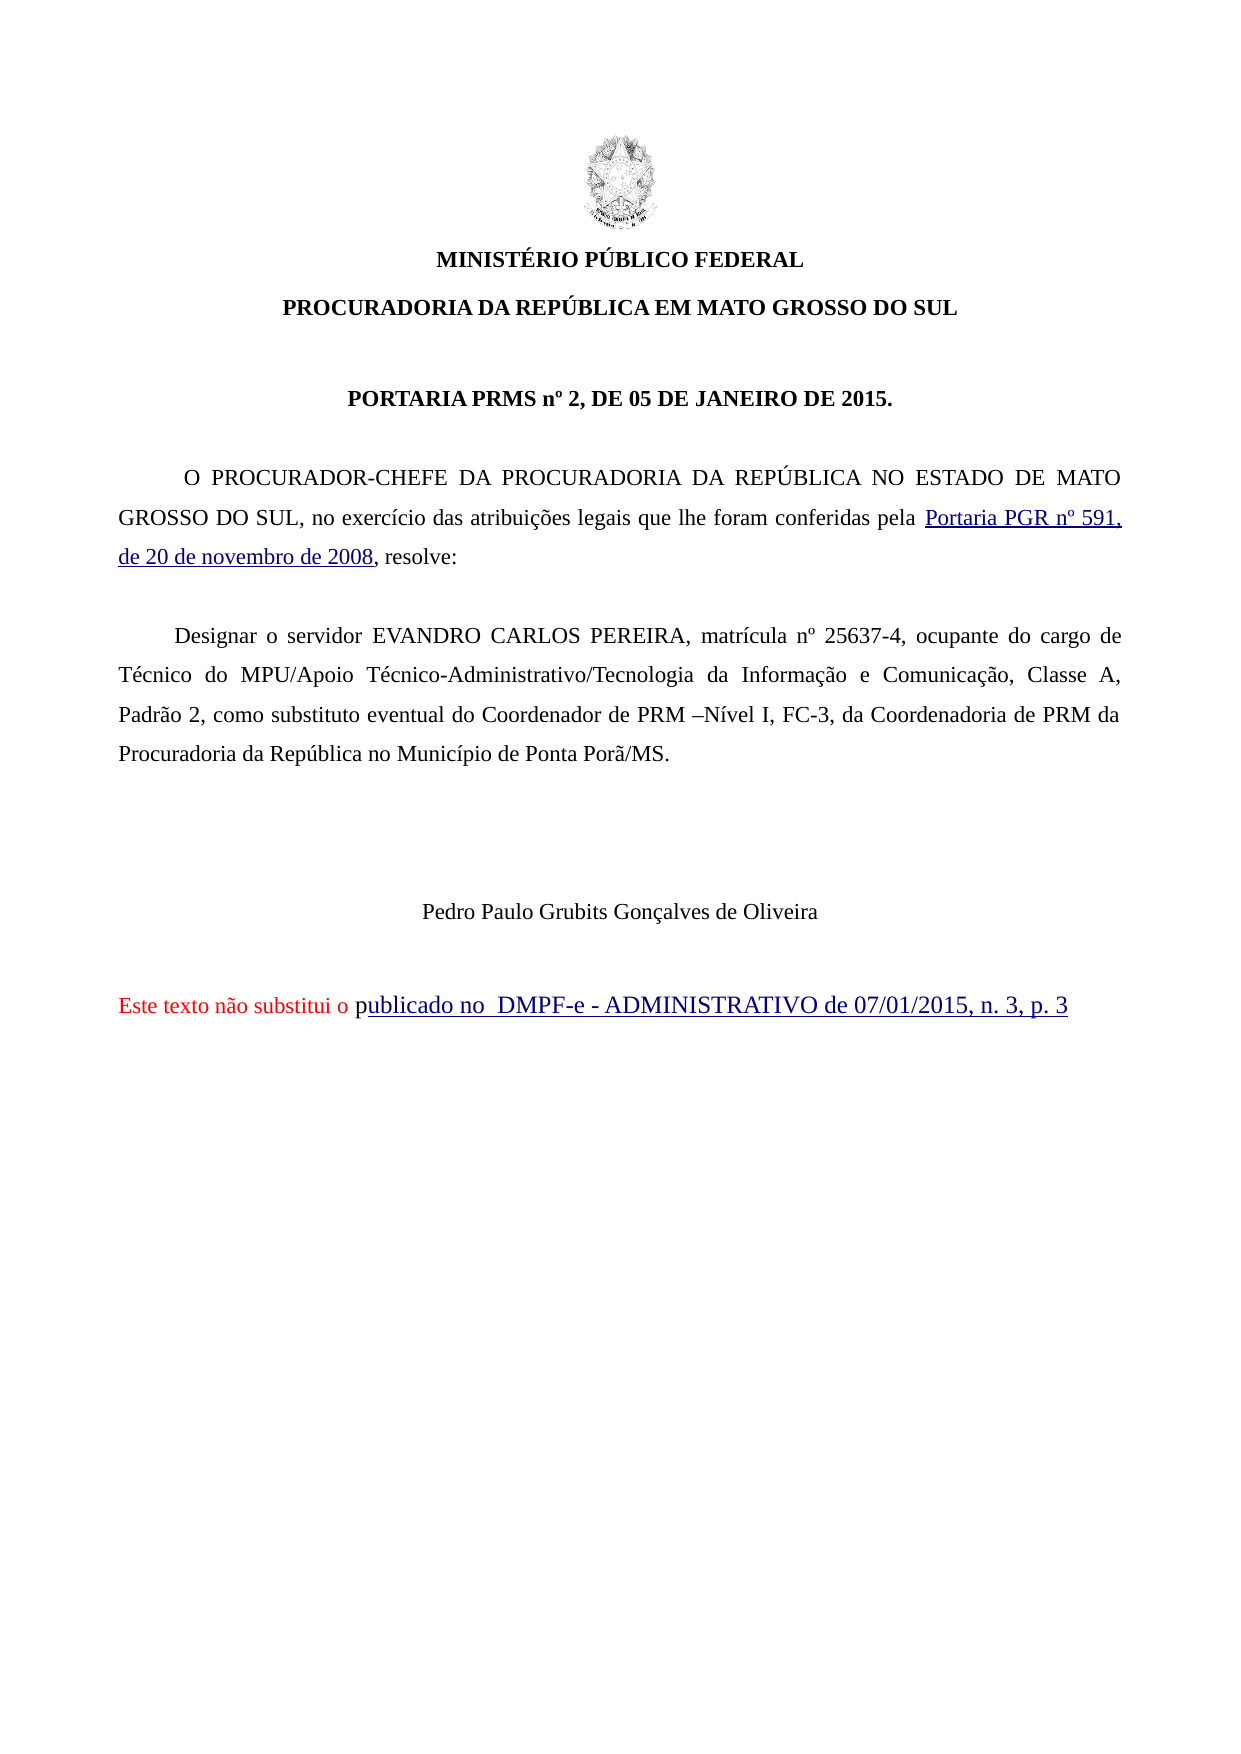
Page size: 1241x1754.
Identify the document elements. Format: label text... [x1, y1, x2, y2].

text Este texto não substitui o publicado no DMPF-e - ADMINISTRATIVO de 07/01/2015, n. 3, p. 3 [118, 991, 1122, 1019]
text Pedro Paulo Grubits Gonçalves de Oliveira [118, 898, 1122, 925]
text O PROCURADOR-CHEFE DA PROCURADORIA DA REPÚBLICA NO ESTADO DE MATO GROSSO DO SUL, no exercício das atribuições legais que lhe foram conferidas pela Portaria PGR nº 591, de 20 de novembro de 2008, resolve: [118, 464, 1122, 569]
subtitle PROCURADORIA DA REPÚBLICA EM MATO GROSSO DO SUL [118, 293, 1122, 320]
text MINISTÉRIO PÚBLICO FEDERAL [118, 246, 1122, 273]
text PORTARIA PRMS nº 2, DE 05 DE JANEIRO DE 2015. [118, 385, 1122, 411]
text Designar o servidor EVANDRO CARLOS PEREIRA, matrícula nº 25637-4, ocupante do cargo de Técnico do MPU/Apoio Técnico-Administrativo/Tecnologia da Informação e Comunicação, Classe A, Padrão 2, como substituto eventual do Coordenador de PRM –Nível I, FC-3, da Coordenadoria de PRM da Procuradoria da República no Município de Ponta Porã/MS. [118, 622, 1122, 767]
